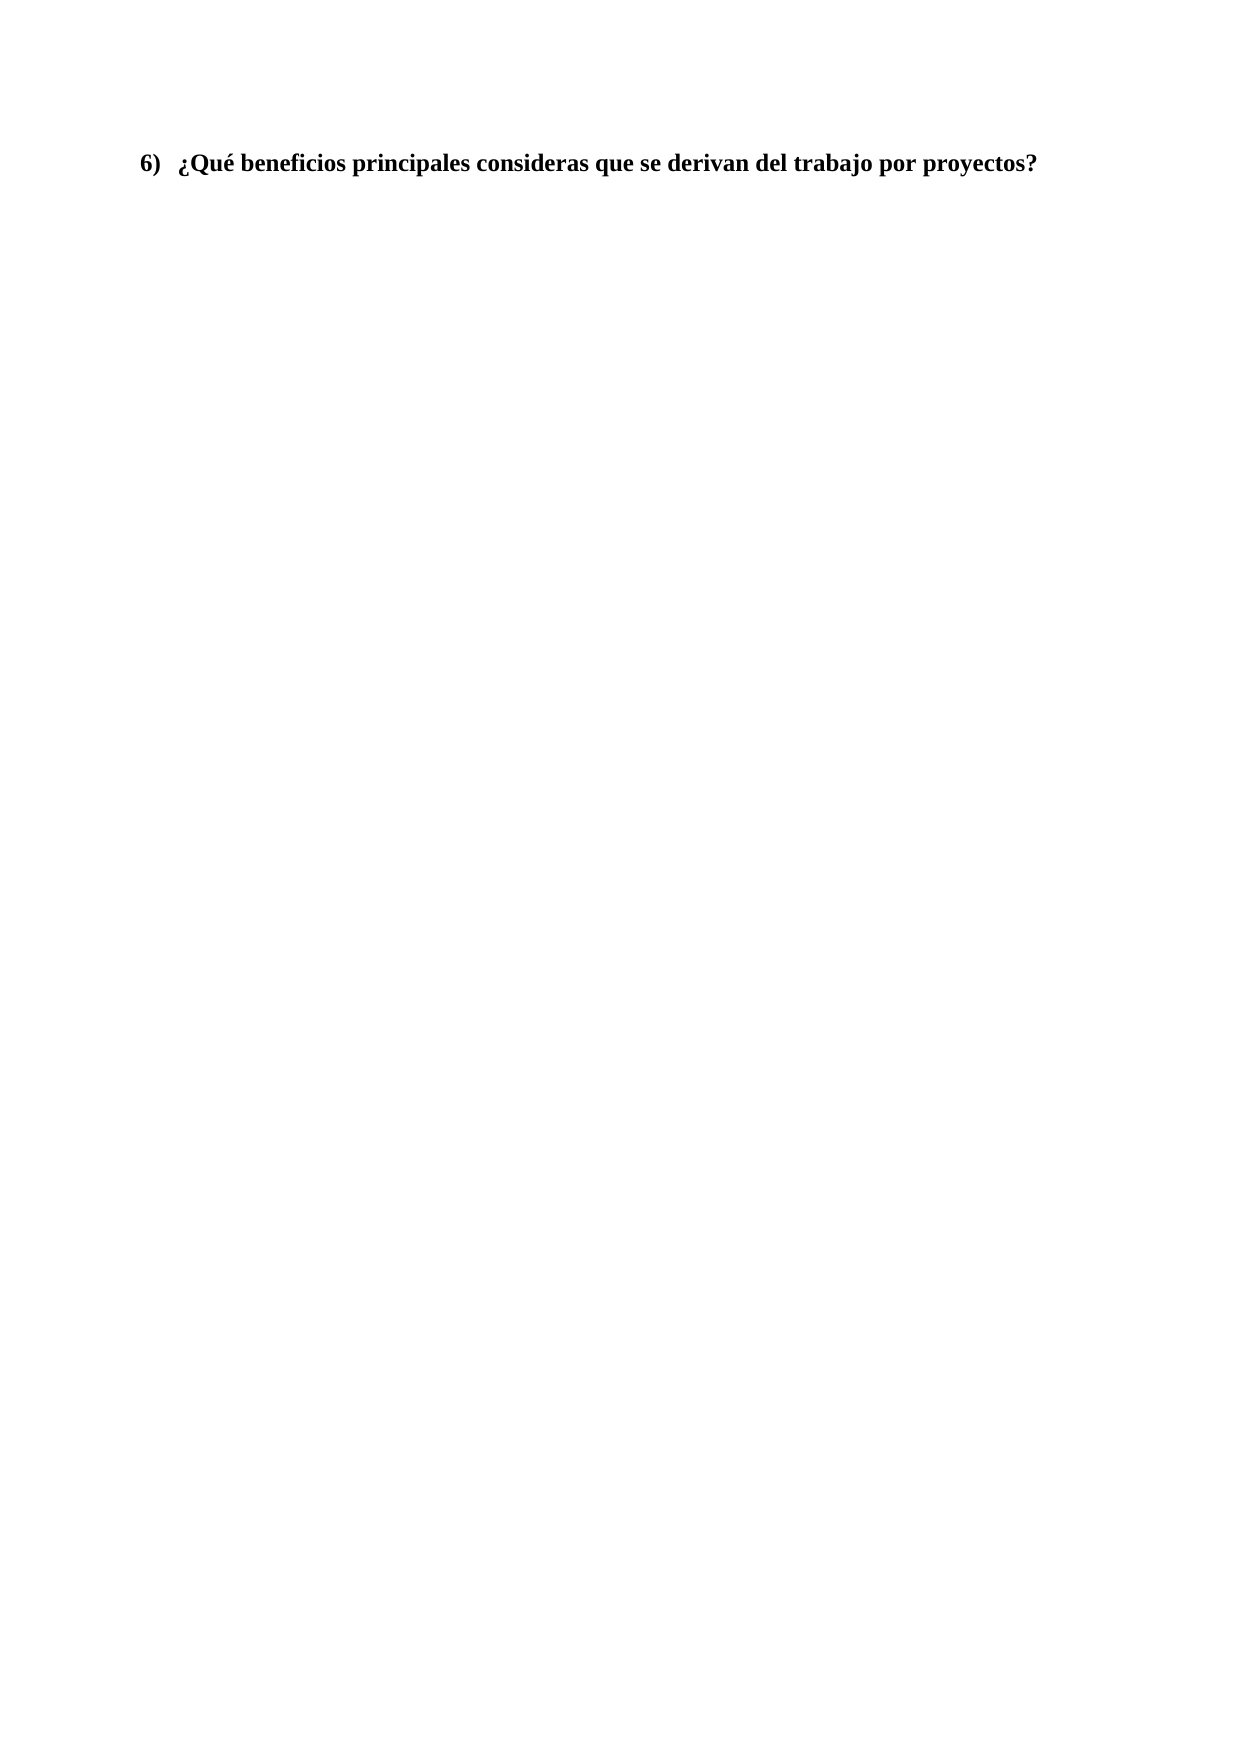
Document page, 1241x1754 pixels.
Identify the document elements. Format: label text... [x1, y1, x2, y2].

list ¿Qué beneficios principales consideras que se derivan del trabajo por proyectos? [140, 148, 1063, 176]
